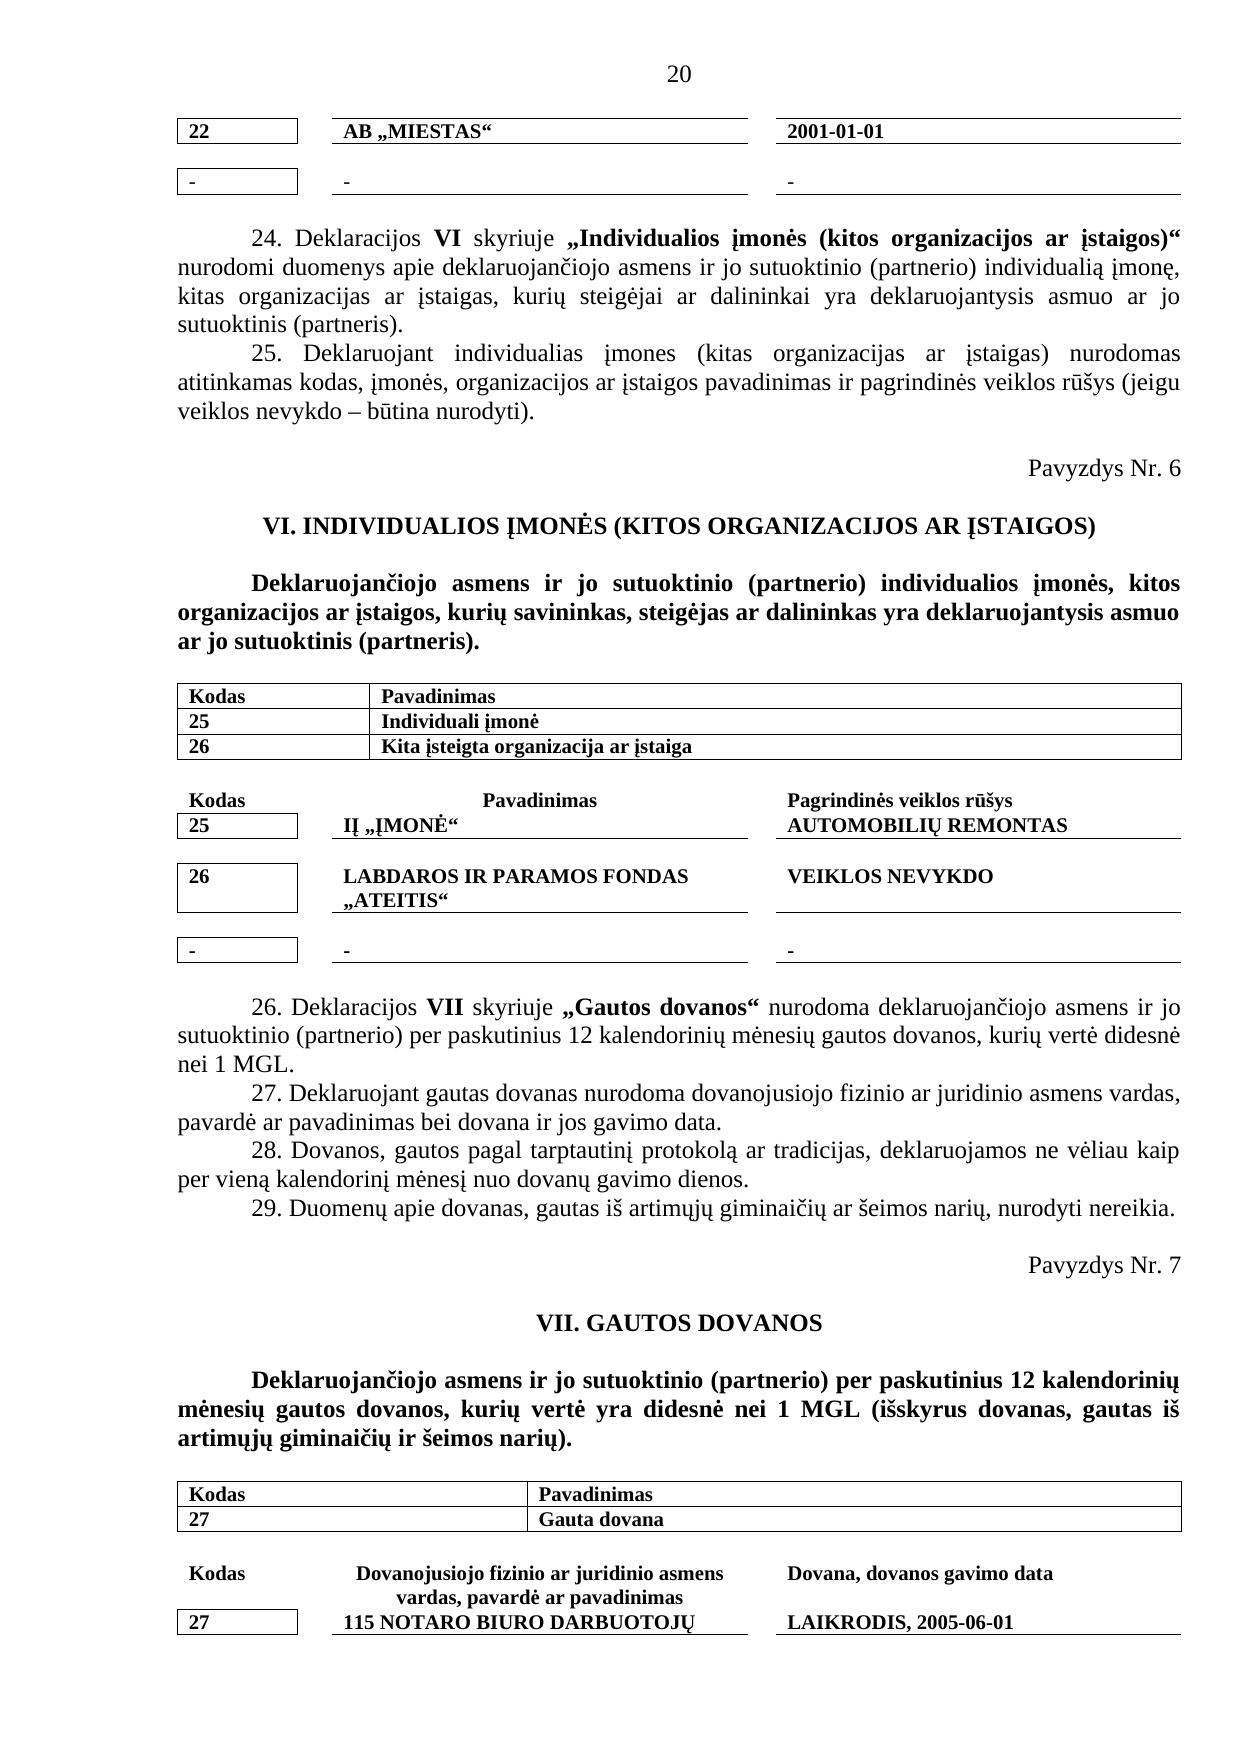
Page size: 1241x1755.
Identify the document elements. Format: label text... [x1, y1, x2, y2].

table_cell Gauta dovana [528, 1507, 1181, 1531]
table_cell [748, 168, 776, 193]
text Deklaruojančiojo asmens ir jo sutuoktinio (partnerio) per paskutinius 12 kalendorinių mėnesių gautos dovanos, kurių vertė yra didesnė nei 1 MGL (išskyrus dovanas, gautas iš artimųjų giminaičių ir šeimos narių). [177, 1366, 1181, 1452]
table_cell [177, 839, 297, 863]
table_cell [748, 838, 776, 863]
table_header Pavadinimas [370, 684, 1181, 708]
table_cell [748, 863, 776, 912]
table_cell Individuali įmonė [370, 709, 1181, 733]
table_cell - [776, 937, 1181, 962]
table_cell 27 [178, 1507, 527, 1531]
text 27. Deklaruojant gautas dovanas nurodoma dovanojusiojo fizinio ar juridinio asmens vardas, pavardė ar pavadinimas bei dovana ir jos gavimo data. [177, 1078, 1181, 1136]
table_cell [332, 839, 748, 863]
table_header Dovana, dovanos gavimo data [776, 1561, 1181, 1609]
table_cell 25 [178, 709, 369, 733]
table_cell 26 [178, 735, 369, 758]
table_cell 2001-01-01 [776, 119, 1181, 143]
table_cell [748, 143, 776, 168]
table_cell [748, 912, 776, 937]
text Pavyzdys Nr. 7 [177, 1251, 1181, 1279]
table_cell [298, 813, 332, 837]
table_header [748, 1561, 776, 1609]
table_cell [177, 913, 297, 937]
table_cell 27 [178, 1610, 297, 1634]
table_cell [776, 839, 1181, 863]
table_header Pavadinimas [332, 788, 748, 812]
table_cell - [332, 937, 748, 962]
table_cell [776, 144, 1181, 168]
table_cell VEIKLOS NEVYKDO [776, 863, 1181, 912]
table_cell [177, 144, 297, 168]
table_cell [297, 838, 332, 863]
table_header [297, 788, 332, 812]
table_cell IĮ „ĮMONĖ“ [332, 813, 748, 837]
table_header Kodas [177, 1561, 297, 1609]
table_cell [297, 143, 332, 168]
table_cell AUTOMOBILIŲ REMONTAS [776, 813, 1181, 837]
table_cell 26 [178, 864, 297, 912]
table_header Kodas [177, 788, 297, 812]
table_cell - [178, 169, 297, 193]
table_cell [298, 1609, 332, 1634]
table_cell [298, 118, 332, 143]
table_cell 22 [178, 119, 297, 143]
table_header Pagrindinės veiklos rūšys [776, 788, 1181, 812]
table_cell LABDAROS IR PARAMOS FONDAS „ATEITIS“ [332, 863, 748, 912]
table_cell [297, 912, 332, 937]
table_header Dovanojusiojo fizinio ar juridinio asmens vardas, pavardė ar pavadinimas [332, 1561, 748, 1609]
table_header [297, 1561, 332, 1609]
table_cell - [332, 168, 748, 193]
table_cell [332, 144, 748, 168]
table_cell [748, 813, 776, 837]
table_cell [748, 937, 776, 962]
text 26. Deklaracijos VII skyriuje „Gautos dovanos“ nurodoma deklaruojančiojo asmens ir jo sutuoktinio (partnerio) per paskutinius 12 kalendorinių mėnesių gautos dovanos, kurių vertė didesnė nei 1 MGL. [177, 992, 1181, 1078]
table_cell LAIKRODIS, 2005-06-01 [776, 1609, 1181, 1634]
table_cell - [178, 938, 297, 962]
table_cell 115 NOTARO BIURO DARBUOTOJŲ [332, 1609, 748, 1634]
text Pavyzdys Nr. 6 [177, 453, 1181, 482]
text VI. INDIVIDUALIOS ĮMONĖS (KITOS ORGANIZACIJOS AR ĮSTAIGOS) [177, 511, 1181, 539]
text VII. GAUTOS DOVANOS [177, 1308, 1181, 1337]
text 24. Deklaracijos VI skyriuje „Individualios įmonės (kitos organizacijos ar įstaigos)“ nurodomi duomenys apie deklaruojančiojo asmens ir jo sutuoktinio (partnerio) individualią įmonę, kitas organizacijas ar įstaigas, kurių steigėjai ar dalininkai yra deklaruojantysis asmuo ar jo sutuoktinis (partneris). [177, 223, 1181, 338]
table_header Pavadinimas [528, 1482, 1181, 1506]
table_header Kodas [178, 1482, 527, 1506]
text Deklaruojančiojo asmens ir jo sutuoktinio (partnerio) individualios įmonės, kitos organizacijos ar įstaigos, kurių savininkas, steigėjas ar dalininkas yra deklaruojantysis asmuo ar jo sutuoktinis (partneris). [177, 568, 1181, 654]
text 29. Duomenų apie dovanas, gautas iš artimųjų giminaičių ar šeimos narių, nurodyti nereikia. [177, 1193, 1181, 1222]
table_header Kodas [178, 684, 369, 708]
table_cell [776, 913, 1181, 937]
table_cell [298, 168, 332, 193]
table_cell [298, 937, 332, 962]
table_cell AB „MIESTAS“ [332, 119, 748, 143]
table_header [748, 788, 776, 812]
table_cell [298, 863, 332, 912]
table_cell [748, 118, 776, 143]
table_cell Kita įsteigta organizacija ar įstaiga [370, 735, 1181, 758]
text 25. Deklaruojant individualias įmones (kitas organizacijas ar įstaigas) nurodomas atitinkamas kodas, įmonės, organizacijos ar įstaigos pavadinimas ir pagrindinės veiklos rūšys (jeigu veiklos nevykdo – būtina nurodyti). [177, 338, 1181, 424]
table_cell [748, 1609, 776, 1634]
table_cell - [776, 168, 1181, 193]
text 28. Dovanos, gautos pagal tarptautinį protokolą ar tradicijas, deklaruojamos ne vėliau kaip per vieną kalendorinį mėnesį nuo dovanų gavimo dienos. [177, 1136, 1181, 1193]
table_cell [332, 913, 748, 937]
table_cell 25 [178, 814, 297, 837]
